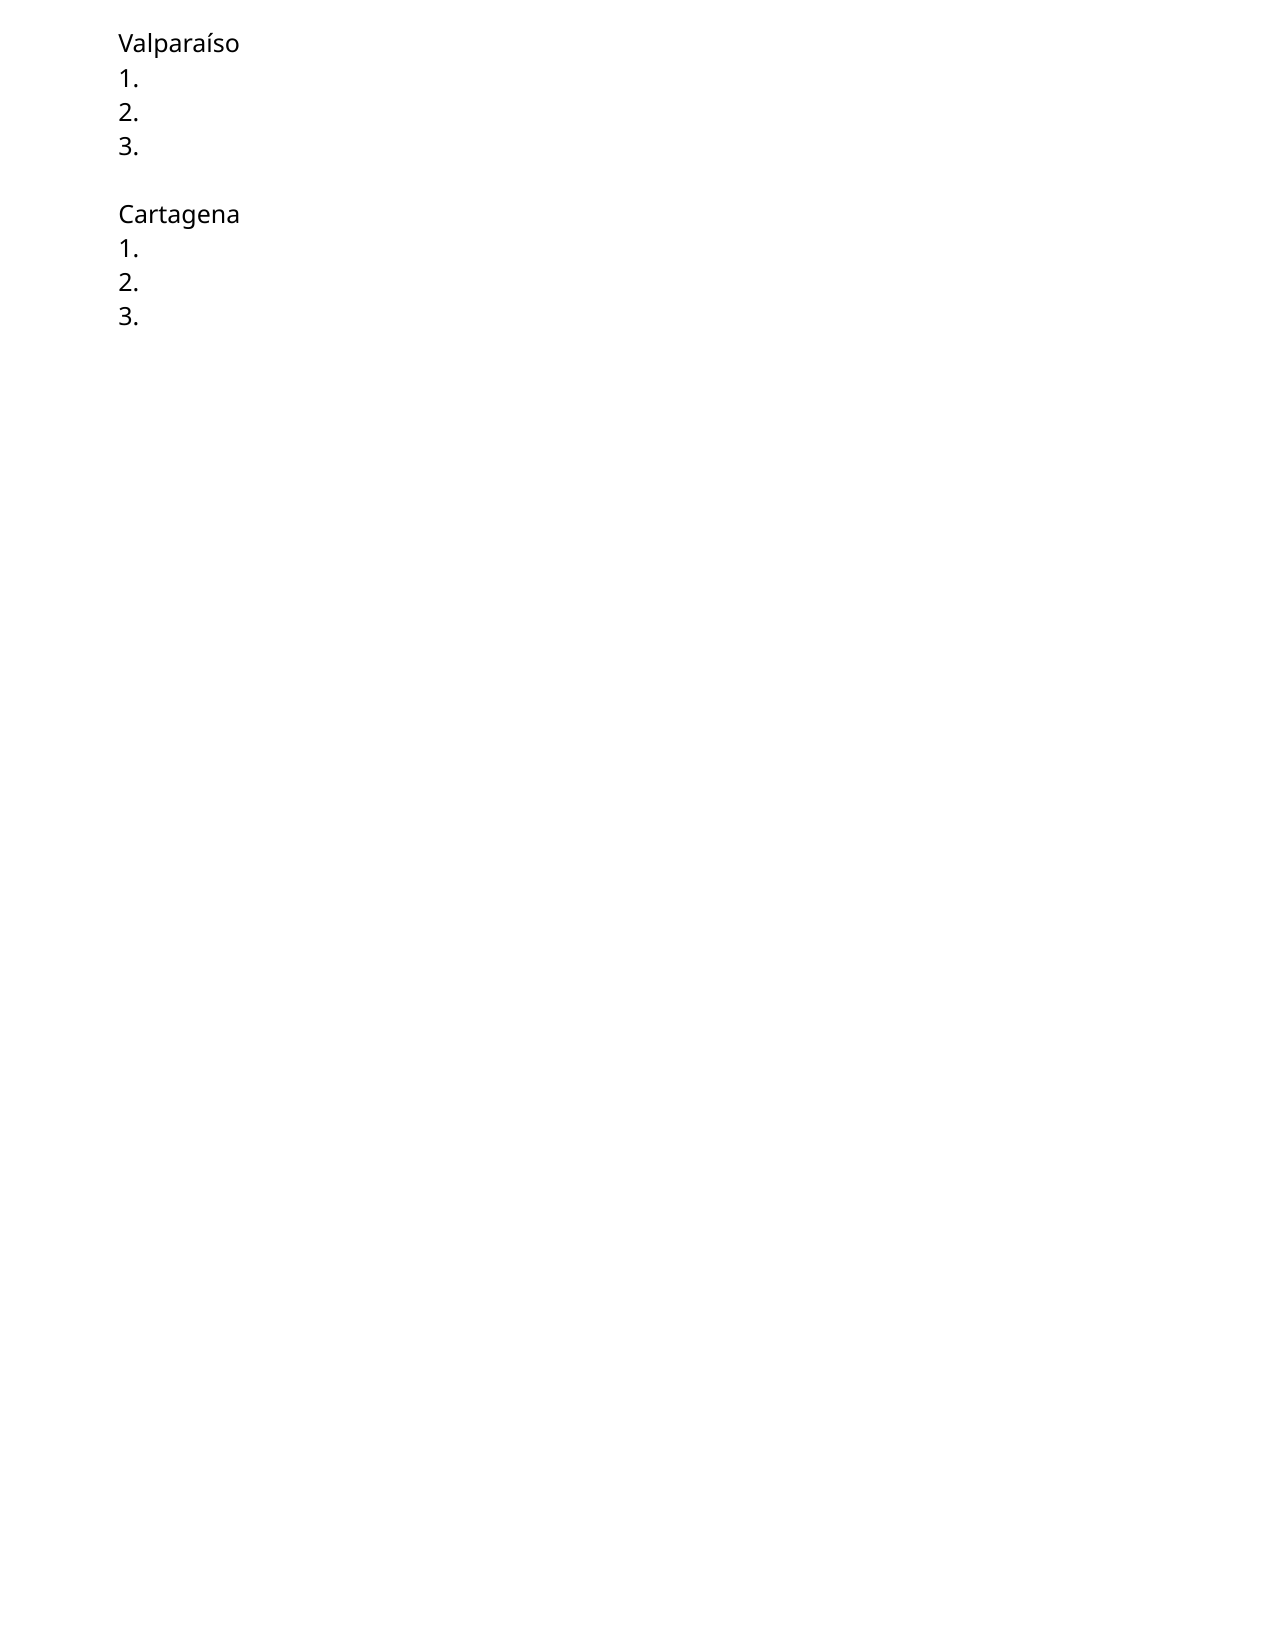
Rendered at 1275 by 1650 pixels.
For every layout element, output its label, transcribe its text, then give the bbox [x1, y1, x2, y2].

text Cartagena [118, 196, 1157, 231]
text 1. [118, 60, 1157, 94]
text 3. [118, 128, 1157, 162]
text 1. [118, 231, 1157, 264]
text 3. [118, 299, 1157, 333]
text Valparaíso [118, 26, 1157, 60]
text 2. [118, 264, 1157, 299]
text 2. [118, 94, 1157, 128]
